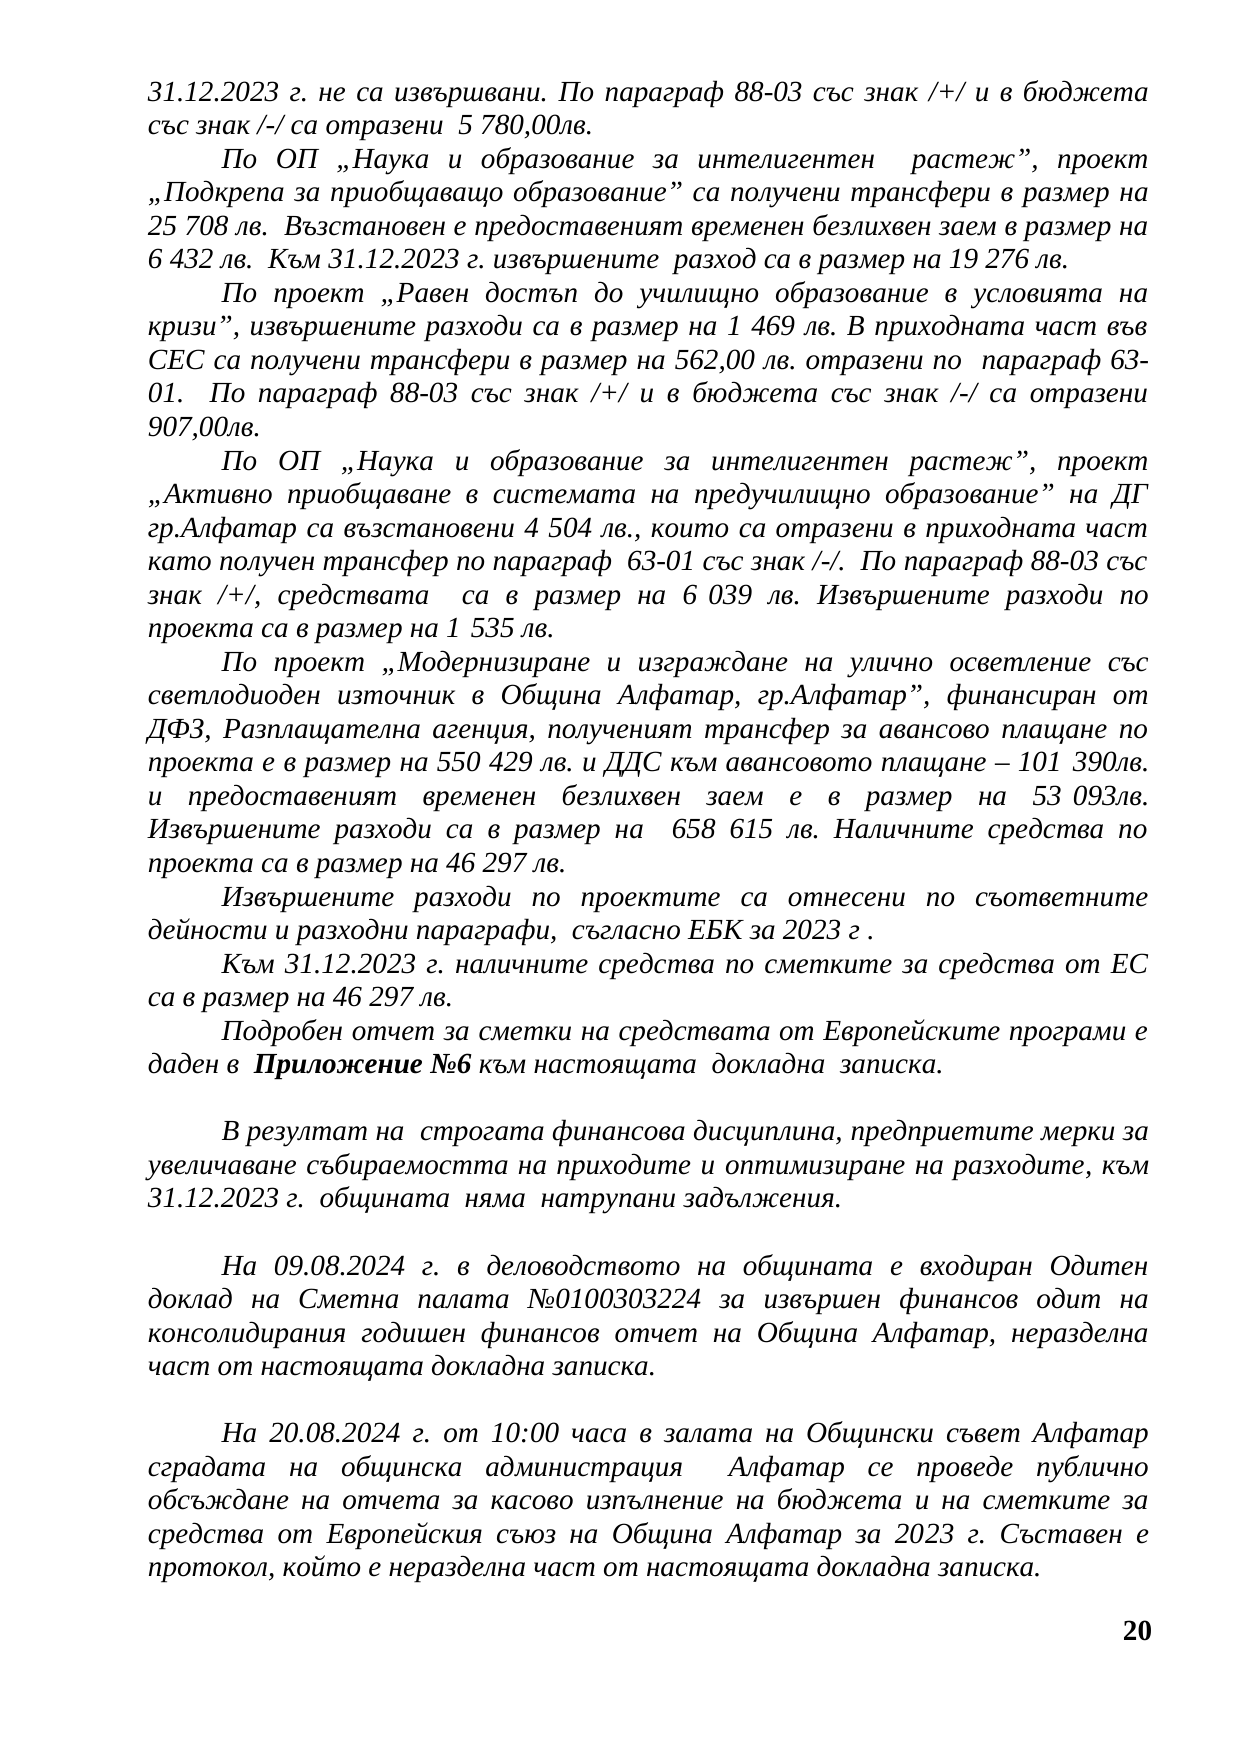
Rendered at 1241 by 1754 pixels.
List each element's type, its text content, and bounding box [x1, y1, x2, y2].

text На 09.08.2024 г. в деловодството на общината е входиран Одитен доклад на Сметна палата №0100303224 за извършен финансов одит на консолидирания годишен финансов отчет на Община Алфатар, неразделна част от настоящата докладна записка. [148, 1248, 1152, 1382]
text По проект „Модернизиране и изграждане на улично осветление със светлодиоден източник в Община Алфатар, гр.Алфатар”, финансиран от ДФЗ, Разплащателна агенция, полученият трансфер за авансово плащане по проекта е в размер на 550 429 лв. и ДДС към авансовото плащане – 101 390лв. и предоставеният временен безлихвен заем е в размер на 53 093лв. Извършените разходи са в размер на 658 615 лв. Наличните средства по проекта са в размер на 46 297 лв. [148, 644, 1152, 879]
text На 20.08.2024 г. от 10:00 часа в залата на Общински съвет Алфатар сградата на общинска администрация Алфатар се проведе публично обсъждане на отчета за касово изпълнение на бюджета и на сметките за средства от Европейския съюз на Община Алфатар за 2023 г. Съставен е протокол, който е неразделна част от настоящата докладна записка. [148, 1415, 1152, 1583]
text В резултат на строгата финансова дисциплина, предприетите мерки за увеличаване събираемостта на приходите и оптимизиране на разходите, към 31.12.2023 г. общината няма натрупани задължения. [148, 1113, 1152, 1214]
text По ОП „Наука и образование за интелигентен растеж”, проект „Подкрепа за приобщаващо образование” са получени трансфери в размер на 25 708 лв. Възстановен е предоставеният временен безлихвен заем в размер на 6 432 лв. Към 31.12.2023 г. извършените разход са в размер на 19 276 лв. [148, 141, 1152, 275]
text Извършените разходи по проектите са отнесени по съответните дейности и разходни параграфи, съгласно ЕБК за 2023 г . [148, 879, 1152, 946]
text Към 31.12.2023 г. наличните средства по сметките за средства от ЕС са в размер на 46 297 лв. [148, 946, 1152, 1013]
text По ОП „Наука и образование за интелигентен растеж”, проект „Активно приобщаване в системата на предучилищно образование” на ДГ гр.Алфатар са възстановени 4 504 лв., които са отразени в приходната част като получен трансфер по параграф 63-01 със знак /-/. По параграф 88-03 със знак /+/, средствата са в размер на 6 039 лв. Извършените разходи по проекта са в размер на 1 535 лв. [148, 443, 1152, 644]
text Подробен отчет за сметки на средствата от Европейските програми е даден в Приложение №6 към настоящата докладна записка. [148, 1013, 1152, 1080]
text 31.12.2023 г. не са извършвани. По параграф 88-03 със знак /+/ и в бюджета със знак /-/ са отразени 5 780,00лв. [148, 74, 1152, 141]
text По проект „Равен достъп до училищно образование в условията на кризи”, извършените разходи са в размер на 1 469 лв. В приходната част във СЕС са получени трансфери в размер на 562,00 лв. отразени по параграф 63-01. По параграф 88-03 със знак /+/ и в бюджета със знак /-/ са отразени 907,00лв. [148, 275, 1152, 443]
